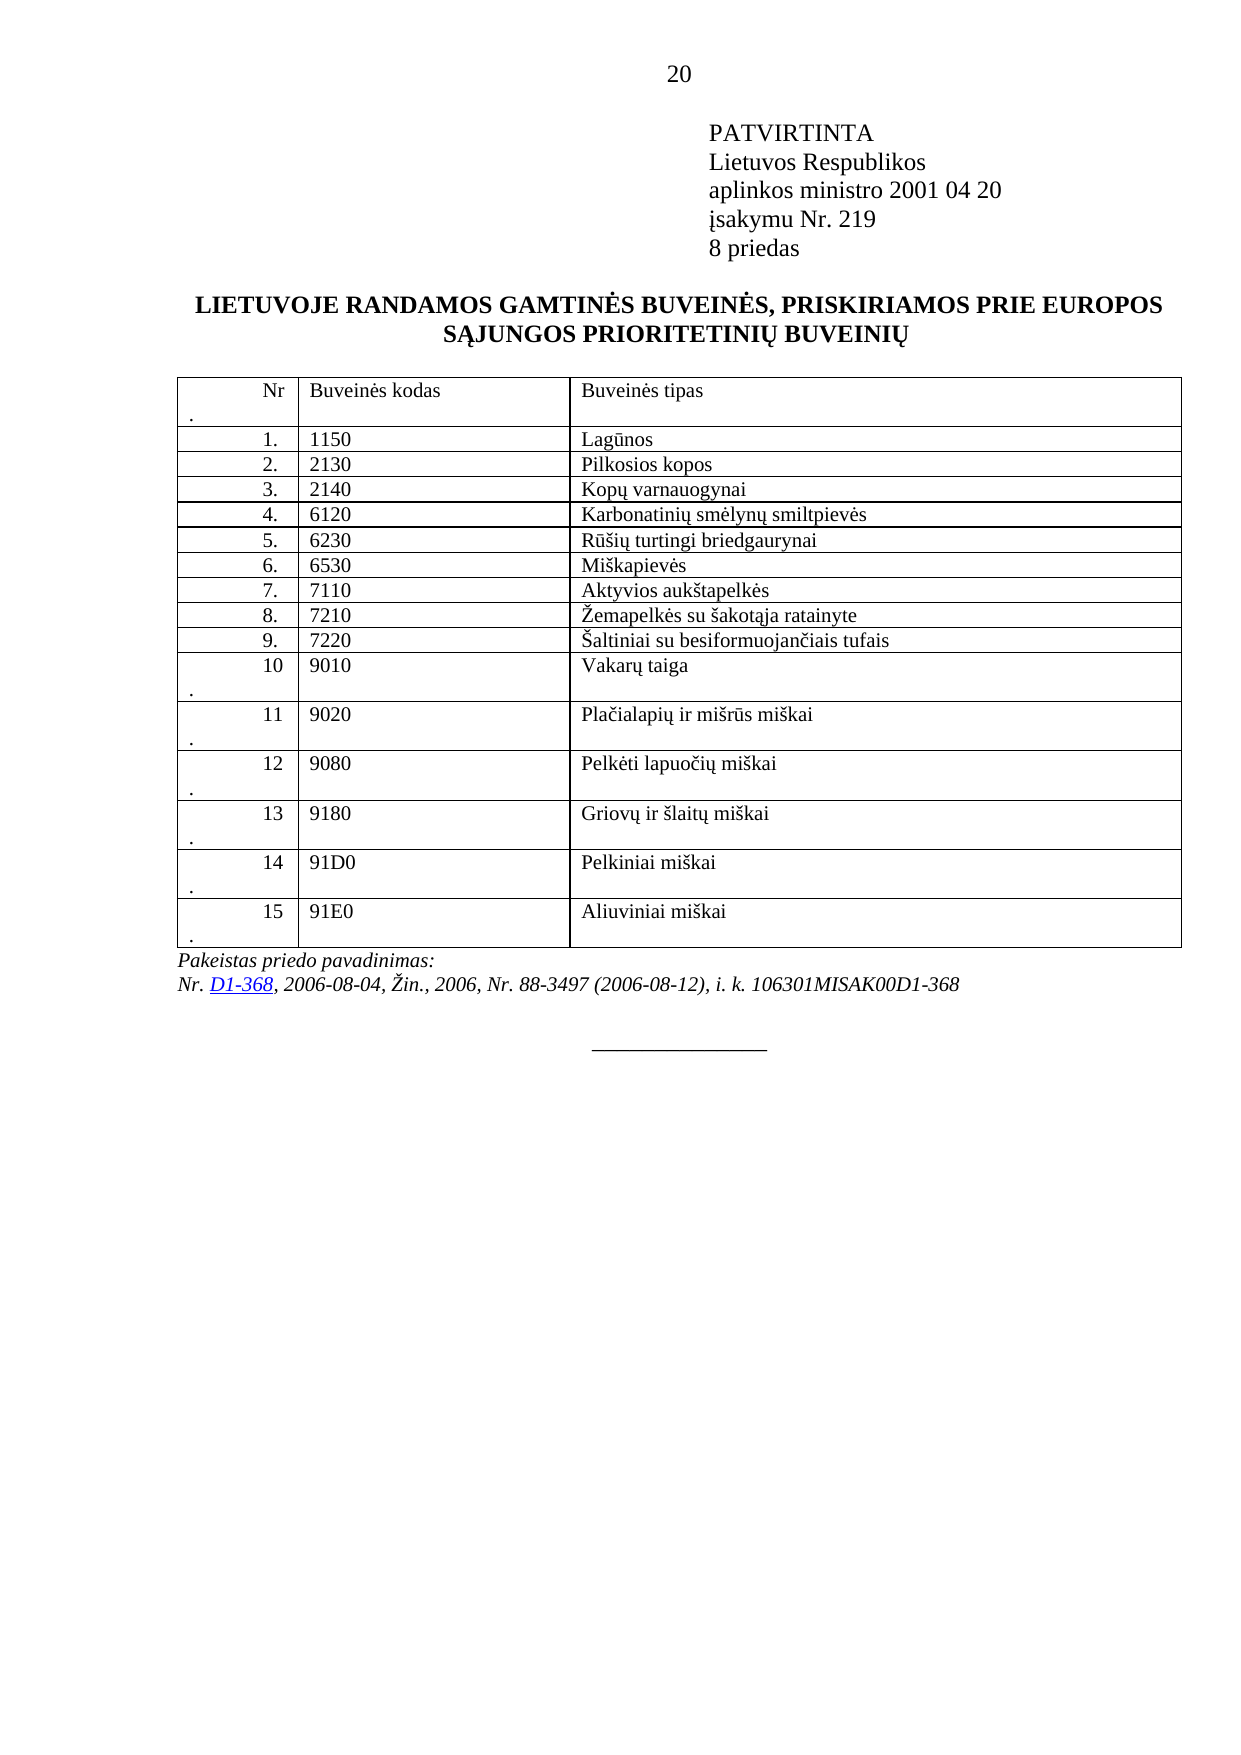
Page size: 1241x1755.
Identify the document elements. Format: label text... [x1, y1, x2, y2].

table_cell Miškapievės [1170, 553, 1181, 577]
table_cell 6530 [559, 553, 569, 577]
table_cell 15. [287, 899, 298, 947]
table_cell 12. [178, 751, 188, 799]
table_cell 9. [287, 628, 298, 652]
table_cell 14. [287, 850, 298, 898]
table_cell 6230 [559, 528, 569, 552]
table_cell 9010 [299, 653, 569, 701]
text aplinkos ministro 2001 04 20 [177, 176, 1181, 204]
table_cell 1. [287, 427, 298, 451]
text PATVIRTINTA [709, 118, 1181, 147]
table_cell 9080 [299, 751, 569, 799]
table_header Buveinės tipas [571, 378, 1181, 426]
table_cell 6. [287, 553, 298, 577]
table_cell 2130 [299, 452, 309, 476]
table_cell Vakarų taiga [571, 653, 1181, 701]
table_cell 7220 [299, 628, 309, 652]
table_cell Aliuviniai miškai [571, 899, 1181, 947]
table_cell 6120 [299, 503, 309, 526]
table_cell 10. [287, 653, 298, 701]
table_cell Pelkiniai miškai [571, 850, 1181, 898]
table_cell 2. [287, 452, 298, 476]
table_cell 13. [287, 801, 298, 849]
text Lietuvos Respublikos [177, 147, 1181, 176]
table_cell 1. [178, 427, 188, 451]
table_cell 1150 [299, 427, 309, 451]
table_cell Lagūnos [1170, 427, 1181, 451]
text LIETUVOJE RANDAMOS GAMTINĖS BUVEINĖS, PRISKIRIAMOS PRIE EUROPOS SĄJUNGOS PRIORITETINIŲ BUVEINIŲ [177, 291, 1181, 348]
table_cell 5. [287, 528, 298, 552]
table_cell 7110 [299, 578, 309, 602]
table_cell 91E0 [299, 899, 569, 947]
table_cell 6230 [299, 528, 309, 552]
table_cell 7. [178, 578, 188, 602]
table_cell Pelkėti lapuočių miškai [571, 751, 1181, 799]
table_cell 6530 [299, 553, 309, 577]
text įsakymu Nr. 219 [177, 204, 1181, 233]
table_cell 3. [287, 477, 298, 501]
table_cell 7220 [559, 628, 569, 652]
table_cell 8. [178, 603, 188, 627]
table_cell 2130 [559, 452, 569, 476]
table_cell 9180 [299, 801, 569, 849]
text 8 priedas [177, 233, 1181, 262]
table_cell 10. [178, 653, 188, 701]
table_cell Plačialapių ir mišrūs miškai [571, 702, 1181, 750]
table_cell 11. [178, 702, 188, 750]
table_cell 6120 [559, 503, 569, 526]
table_cell 4. [287, 503, 298, 526]
table_cell 9020 [299, 702, 569, 750]
table_cell 14. [178, 850, 188, 898]
table_cell 13. [178, 801, 188, 849]
table_cell 15. [178, 899, 188, 947]
table_cell 2140 [299, 477, 309, 501]
table_cell 91D0 [299, 850, 569, 898]
table_cell 12. [287, 751, 298, 799]
table_cell 8. [287, 603, 298, 627]
table_cell 7210 [559, 603, 569, 627]
table_cell 7210 [299, 603, 309, 627]
text ______________ [177, 1025, 1181, 1054]
table_header Buveinės kodas [299, 378, 569, 426]
table_cell 1150 [559, 427, 569, 451]
table_header Nr. [287, 378, 298, 426]
table_cell 5. [178, 528, 188, 552]
table_cell 3. [178, 477, 188, 501]
table_cell 2. [178, 452, 188, 476]
table_cell 7110 [559, 578, 569, 602]
table_cell 6. [178, 553, 188, 577]
text Nr. D1-368, 2006-08-04, Žin., 2006, Nr. 88-3497 (2006-08-12), i. k. 106301MISAK00D1-368 [177, 972, 1181, 996]
text Pakeistas priedo pavadinimas: [177, 948, 1181, 972]
table_cell Miškapievės [571, 553, 581, 577]
table_cell 7. [287, 578, 298, 602]
table_cell Griovų ir šlaitų miškai [571, 801, 1181, 849]
table_cell 4. [178, 503, 188, 526]
table_cell 2140 [559, 477, 569, 501]
table_header Nr. [178, 378, 188, 426]
table_cell 11. [287, 702, 298, 750]
table_cell Lagūnos [571, 427, 581, 451]
table_cell 9. [178, 628, 188, 652]
